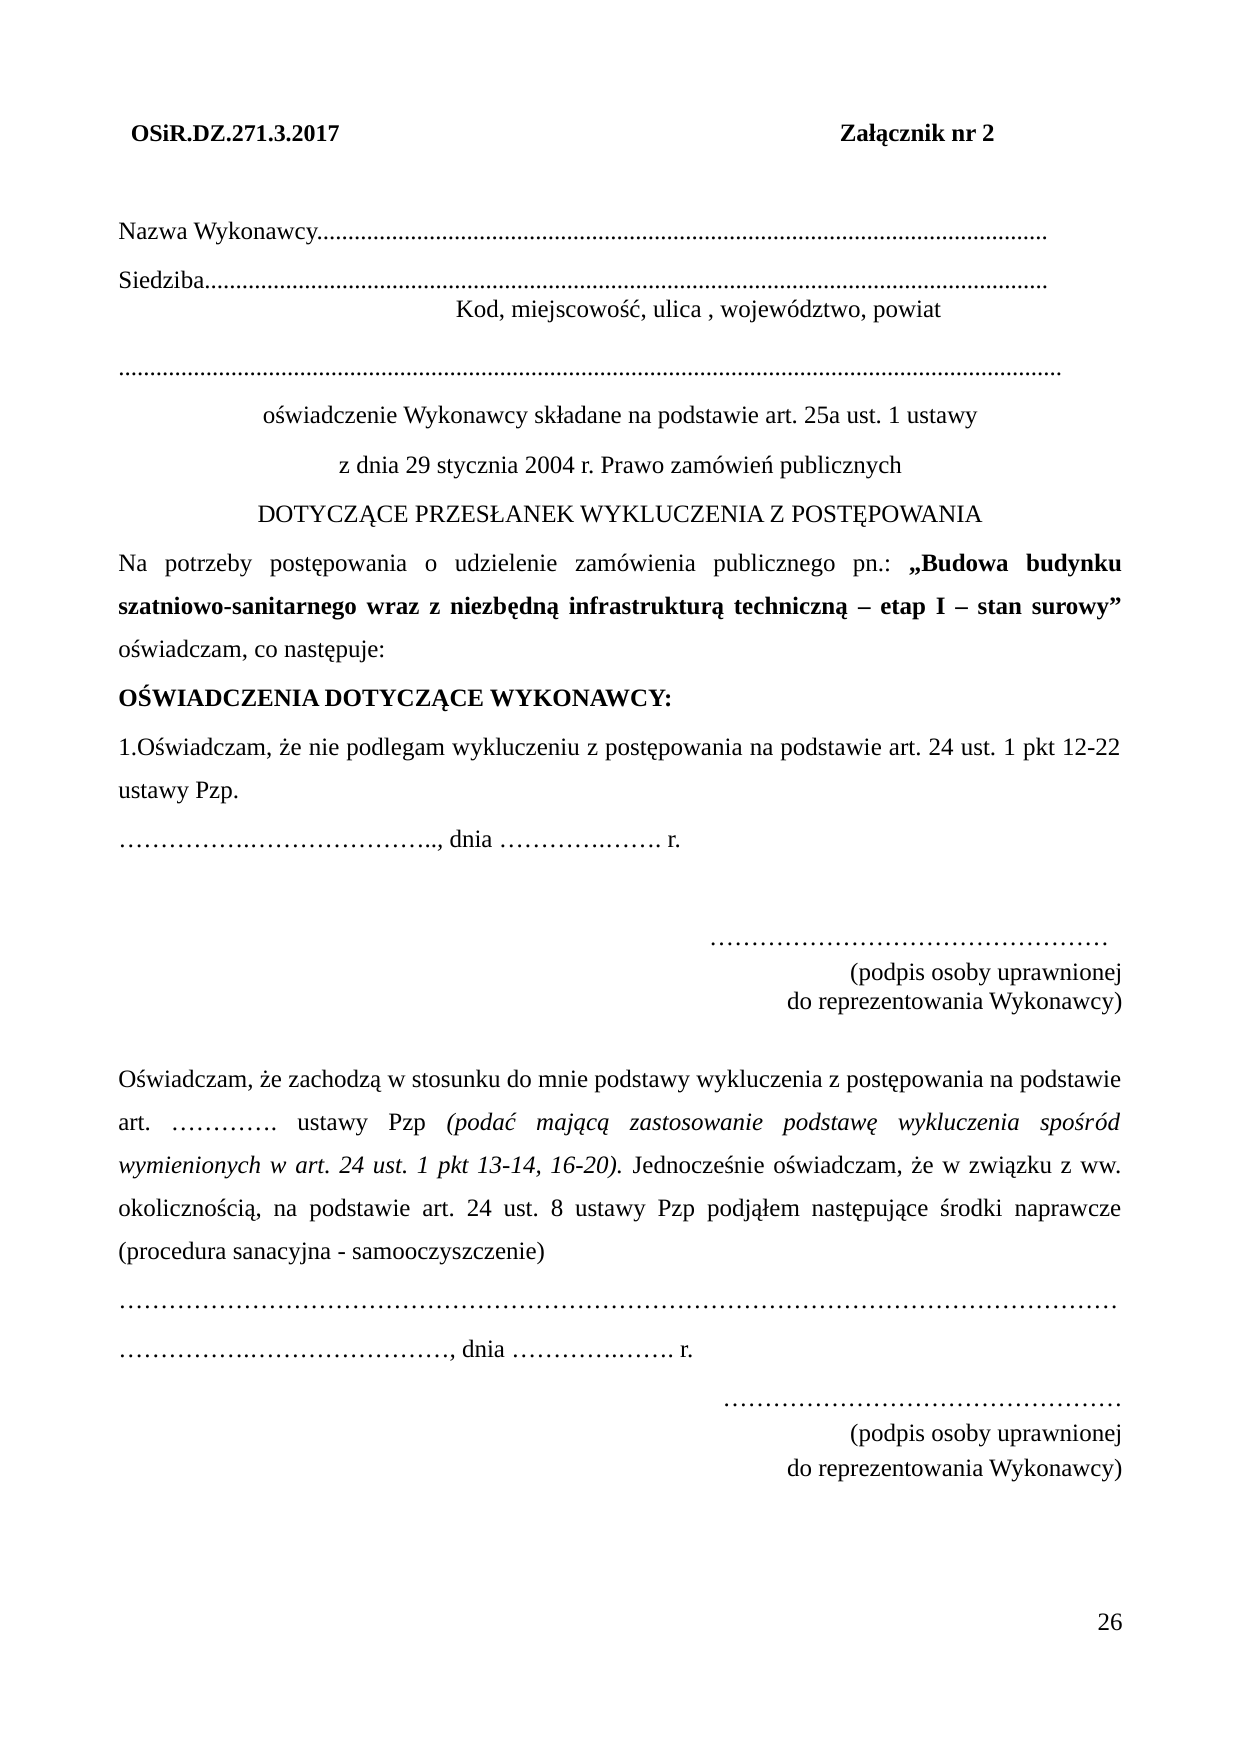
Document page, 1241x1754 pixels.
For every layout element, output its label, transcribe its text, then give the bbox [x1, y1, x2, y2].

text (podpis osoby uprawnionej [118, 1418, 1122, 1447]
text ………………………………………… [118, 922, 1122, 951]
text OŚWIADCZENIA DOTYCZĄCE WYKONAWCY: [118, 683, 1122, 712]
text …………….……………………, dnia ………….……. r. [118, 1334, 1122, 1363]
text Nazwa Wykonawcy..................................................................................................................... [118, 216, 1122, 245]
text …………….………………….., dnia ………….……. r. [118, 824, 1122, 853]
text do reprezentowania Wykonawcy) [118, 986, 1122, 1015]
text oświadczenie Wykonawcy składane na podstawie art. 25a ust. 1 ustawy [118, 401, 1122, 429]
text Oświadczam, że zachodzą w stosunku do mnie podstawy wykluczenia z postępowania na podstawie art. …………. ustawy Pzp (podać mającą zastosowanie podstawę wykluczenia spośród wymienionych w art. 24 ust. 1 pkt 13-14, 16-20). Jednocześnie oświadczam, że w związku z ww. okolicznością, na podstawie art. 24 ust. 8 ustawy Pzp podjąłem następujące środki naprawcze (procedura sanacyjna - samooczyszczenie) [118, 1064, 1122, 1265]
text Kod, miejscowość, ulica , województwo, powiat [118, 294, 1122, 323]
text (podpis osoby uprawnionej [118, 957, 1122, 986]
text z dnia 29 stycznia 2004 r. Prawo zamówień publicznych [118, 450, 1122, 478]
text Na potrzeby postępowania o udzielenie zamówienia publicznego pn.: „Budowa budynku szatniowo-sanitarnego wraz z niezbędną infrastrukturą techniczną – etap I – stan surowy” oświadczam, co następuje: [118, 548, 1122, 663]
text do reprezentowania Wykonawcy) [118, 1453, 1122, 1482]
text OSiR.DZ.271.3.2017 Załącznik nr 2 [118, 118, 1122, 147]
text DOTYCZĄCE PRZESŁANEK WYKLUCZENIA Z POSTĘPOWANIA [118, 499, 1122, 527]
text 1.Oświadczam, że nie podlegam wykluczeniu z postępowania na podstawie art. 24 ust. 1 pkt 12-22 ustawy Pzp. [118, 732, 1122, 804]
text ………………………………………………………………………………………………………… [118, 1285, 1122, 1314]
text ....................................................................................................................................................... [118, 352, 1122, 380]
text Siedziba....................................................................................................................................... [118, 265, 1122, 294]
text ………………………………………… [118, 1383, 1122, 1412]
